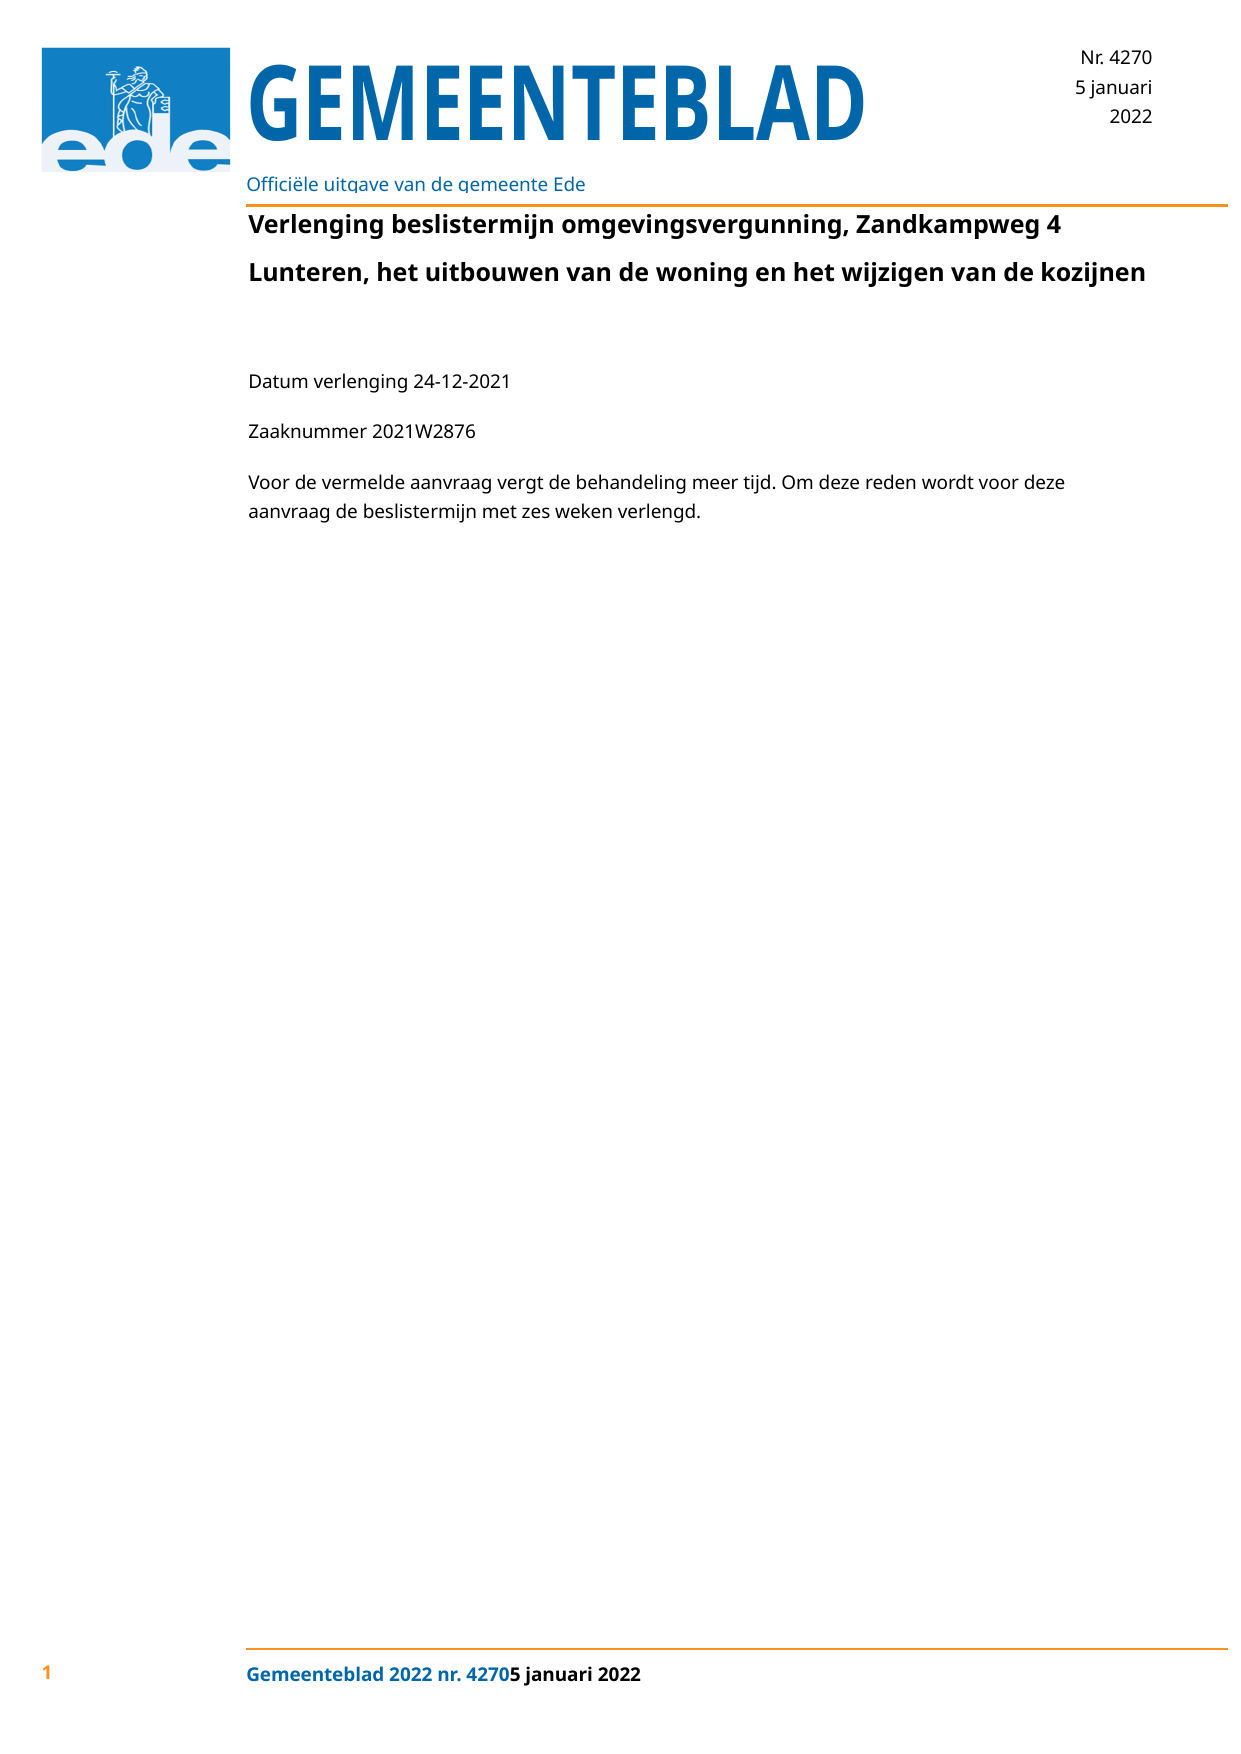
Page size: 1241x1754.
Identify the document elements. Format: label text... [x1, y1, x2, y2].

text Voor de vermelde aanvraag vergt de behandeling meer tijd. Om deze reden wordt voor deze aanvraag de beslistermijn met zes weken verlengd. [248, 469, 1152, 524]
picture [41, 47, 231, 172]
text Verlenging beslistermijn omgevingsvergunning, Zandkampweg 4 Lunteren, het uitbouwen van de woning en het wijzigen van de kozijnen [248, 207, 1152, 288]
text Datum verlenging 24-12-2021 [248, 368, 1152, 394]
text Zaaknummer 2021W2876 [248, 419, 1152, 444]
